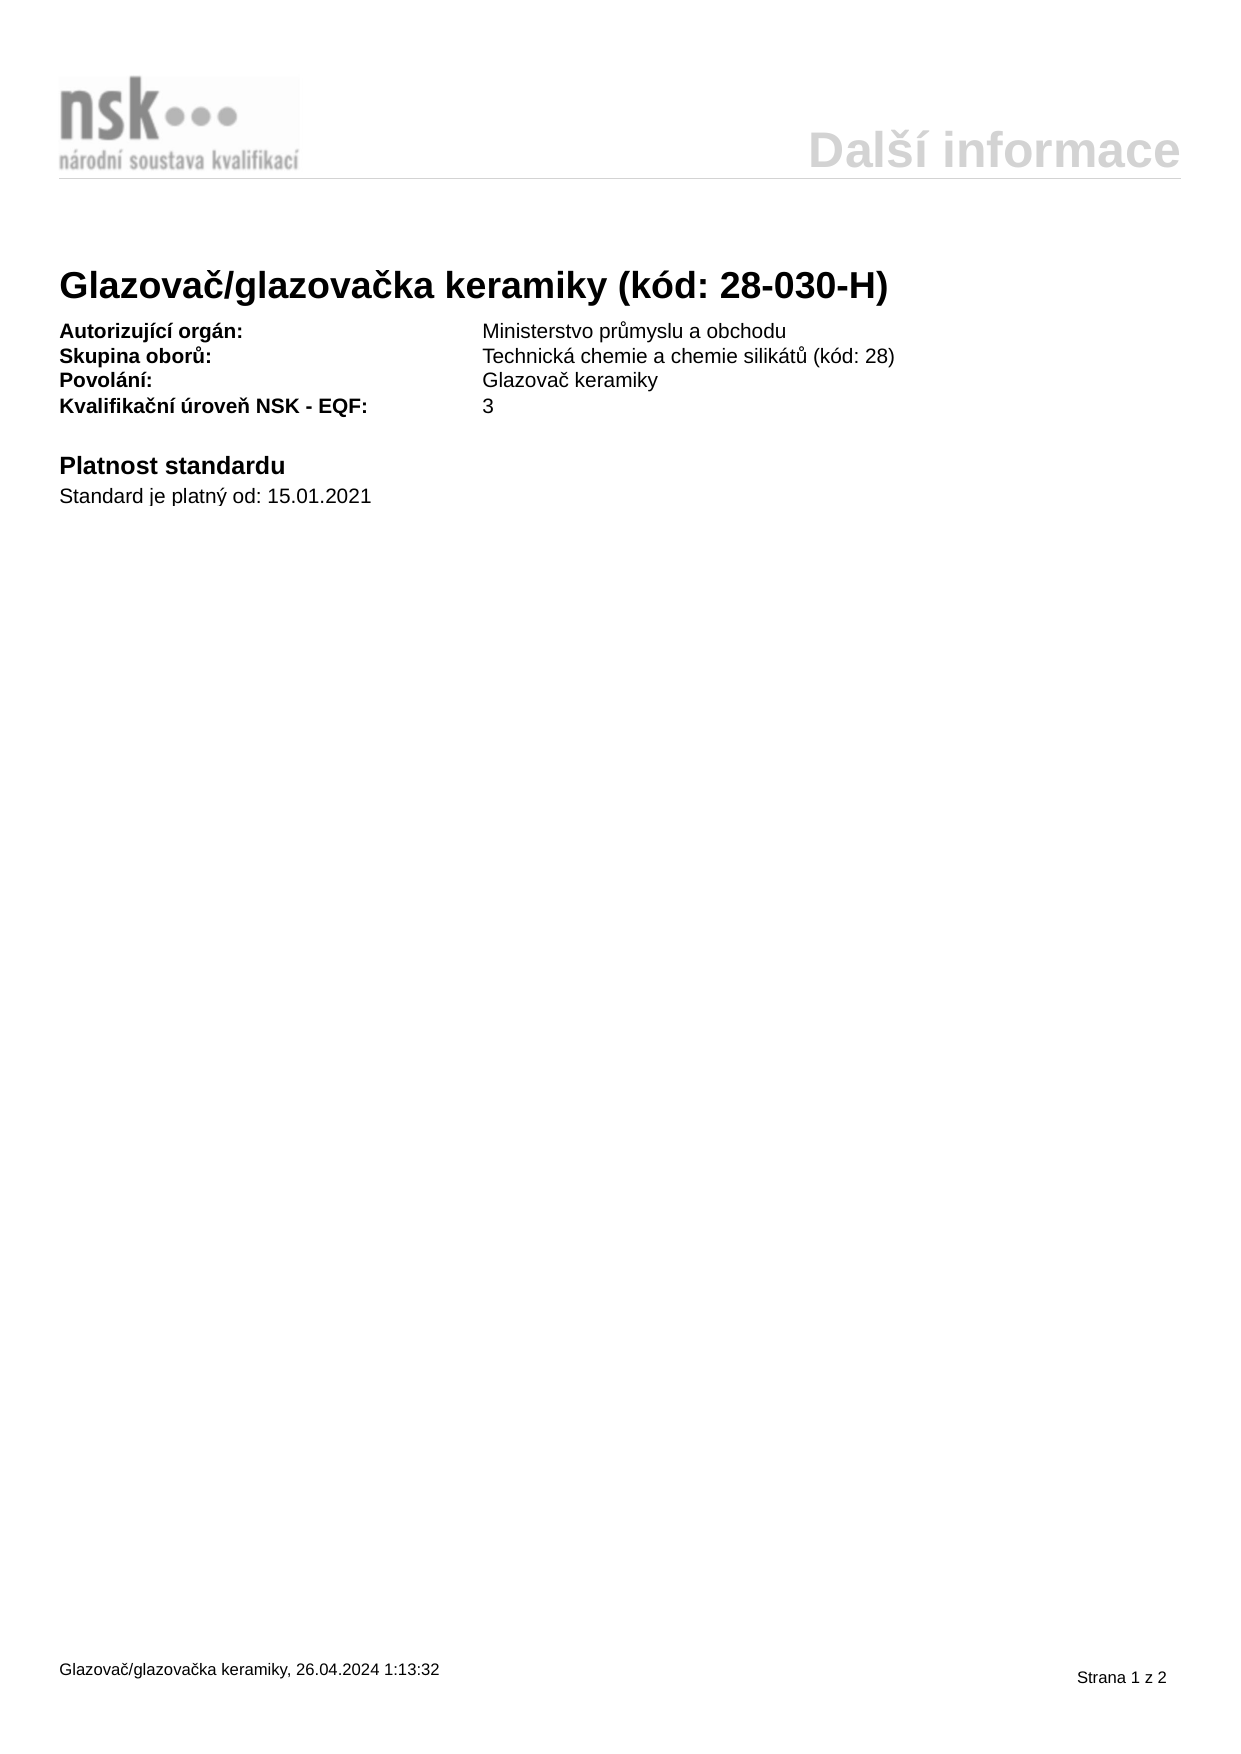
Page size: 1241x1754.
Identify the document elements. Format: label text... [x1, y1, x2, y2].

table_cell [861, 1384, 1167, 1659]
table_cell Glazovač keramiky [482, 368, 1181, 393]
table_cell [59, 1384, 119, 1659]
table_cell [1167, 418, 1181, 447]
table_cell [619, 196, 627, 224]
table_cell [627, 418, 861, 447]
table_cell [482, 1106, 619, 1383]
table_cell [482, 1384, 619, 1659]
table_cell [482, 506, 619, 806]
table_cell [482, 806, 619, 1106]
table_cell [59, 806, 119, 1106]
table_cell [59, 307, 119, 319]
table_cell [861, 196, 1167, 224]
table_cell [619, 806, 627, 1106]
table_cell Glazovač/glazovačka keramiky (kód: 28-030-H) [59, 224, 1181, 307]
table_cell Povolání: [59, 368, 482, 392]
table_cell [861, 506, 1167, 806]
table_cell [59, 418, 119, 447]
table_cell [119, 418, 482, 447]
table_cell [119, 172, 482, 178]
table_cell [1167, 806, 1181, 1106]
table_cell [619, 172, 627, 178]
table_cell [1167, 1660, 1181, 1696]
table_cell [119, 1106, 482, 1383]
table_cell [1167, 506, 1181, 806]
table_cell [119, 806, 482, 1106]
table_cell [627, 806, 861, 1106]
table_cell [619, 1384, 627, 1659]
table_cell [119, 506, 482, 806]
table_cell [861, 1106, 1167, 1383]
table_cell [619, 418, 627, 447]
table_cell Autorizující orgán: [59, 319, 482, 343]
table_cell [119, 1384, 482, 1659]
table_cell [1167, 1106, 1181, 1383]
table_cell Kvalifikační úroveň NSK - EQF: [59, 394, 482, 417]
table_header [620, 59, 627, 172]
table_cell [482, 307, 619, 319]
table_cell [627, 1384, 861, 1659]
table_cell [482, 196, 619, 224]
table_cell [1167, 196, 1181, 224]
table_cell [861, 307, 1167, 319]
table_cell [627, 196, 861, 224]
table_cell [619, 307, 627, 319]
table_cell [119, 196, 482, 224]
table_header Další informace [627, 59, 1181, 178]
table_cell Standard je platný od: 15.01.2021 [59, 484, 1181, 506]
table_cell [861, 418, 1167, 447]
table_cell [619, 1106, 627, 1383]
table_cell [627, 506, 861, 806]
table_cell [482, 418, 619, 447]
table_cell [619, 506, 627, 806]
table_cell [119, 307, 482, 319]
table_cell [1167, 1384, 1181, 1659]
table_cell [59, 1106, 119, 1383]
table_cell [59, 179, 1181, 196]
table_cell [59, 506, 119, 806]
table_cell 3 [482, 394, 1181, 417]
table_cell Skupina oborů: [59, 344, 482, 368]
table_cell [482, 172, 619, 178]
table_cell Ministerstvo průmyslu a obchodu [482, 319, 1181, 344]
table_cell [861, 806, 1167, 1106]
table_cell Glazovač/glazovačka keramiky, 26.04.2024 1:13:32 [59, 1660, 861, 1696]
table_cell [59, 196, 119, 224]
table_cell Strana 1 z 2 [861, 1660, 1167, 1696]
table_cell [627, 307, 861, 319]
table_cell [627, 1106, 861, 1383]
table_cell [59, 172, 119, 178]
picture [58, 59, 620, 172]
table_cell Technická chemie a chemie silikátů (kód: 28) [482, 344, 1181, 368]
table_cell [1167, 307, 1181, 319]
table_cell Platnost standardu [59, 448, 1181, 483]
